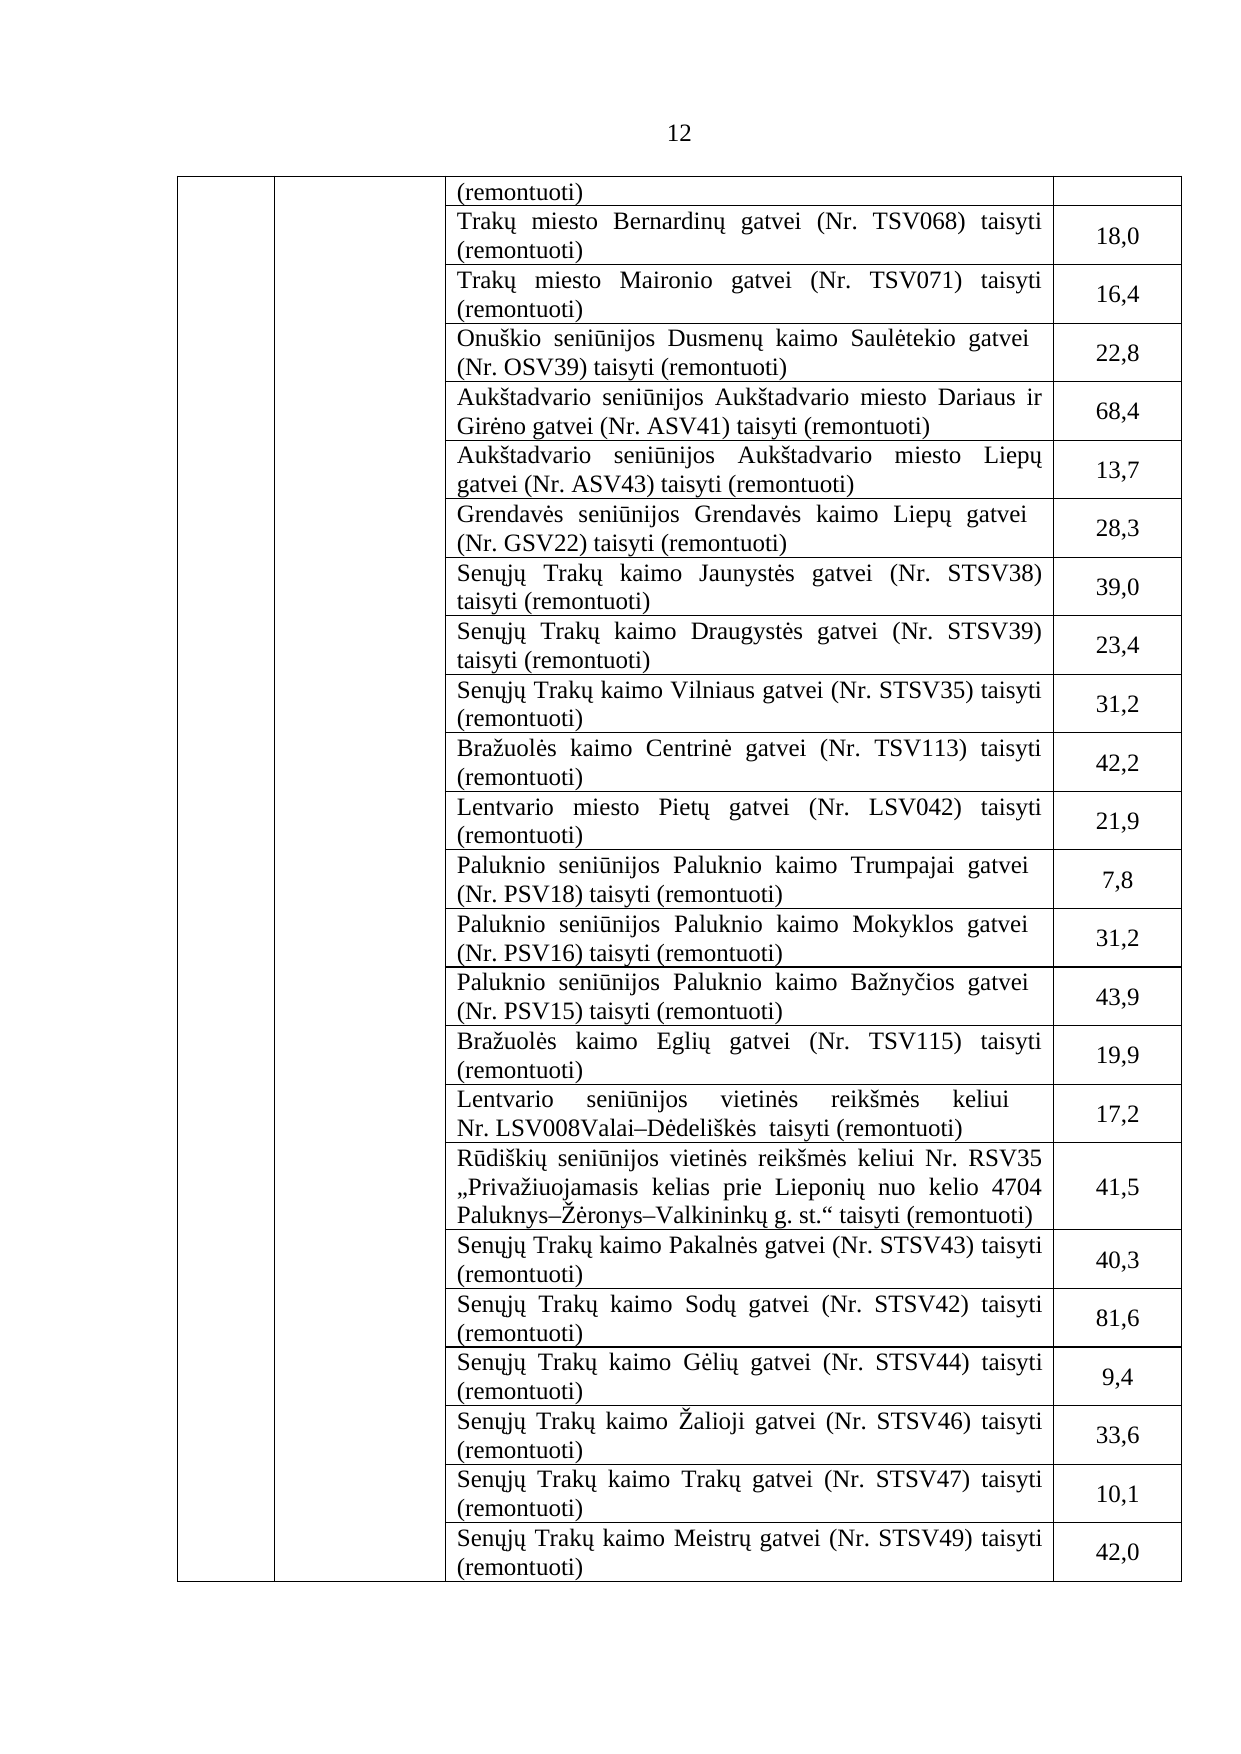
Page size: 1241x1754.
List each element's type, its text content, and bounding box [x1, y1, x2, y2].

table_cell Bražuolės kaimo Eglių gatvei (Nr. TSV115) taisyti (remontuoti) [446, 1026, 1053, 1083]
table_cell 39,0 [1054, 558, 1181, 615]
table_cell 31,2 [1054, 675, 1181, 732]
table_cell Bražuolės kaimo Centrinė gatvei (Nr. TSV113) taisyti (remontuoti) [446, 733, 1053, 791]
table_cell 19,9 [1054, 1026, 1181, 1083]
table_cell Paluknio seniūnijos Paluknio kaimo Trumpajai gatvei (Nr. PSV18) taisyti (remontuoti) [446, 850, 1053, 908]
table_cell Senųjų Trakų kaimo Sodų gatvei (Nr. STSV42) taisyti (remontuoti) [446, 1289, 1053, 1346]
table_cell Senųjų Trakų kaimo Jaunystės gatvei (Nr. STSV38) taisyti (remontuoti) [446, 558, 1053, 615]
table_cell 10,1 [1054, 1465, 1181, 1522]
table_cell 42,0 [1054, 1523, 1181, 1581]
table_cell Aukštadvario seniūnijos Aukštadvario miesto Liepų gatvei (Nr. ASV43) taisyti (remontuoti) [446, 441, 1053, 498]
table_cell 13,7 [1054, 441, 1181, 498]
table_cell Senųjų Trakų kaimo Meistrų gatvei (Nr. STSV49) taisyti (remontuoti) [446, 1523, 1053, 1581]
table_cell Grendavės seniūnijos Grendavės kaimo Liepų gatvei (Nr. GSV22) taisyti (remontuoti) [446, 499, 1053, 557]
table_cell 28,3 [1054, 499, 1181, 557]
table_cell 21,9 [1054, 792, 1181, 849]
table_cell Onuškio seniūnijos Dusmenų kaimo Saulėtekio gatvei (Nr. OSV39) taisyti (remontuoti) [446, 324, 1053, 381]
table_cell [275, 177, 445, 1581]
table_cell Lentvario seniūnijos vietinės reikšmės keliui Nr. LSV008Valai–Dėdeliškės taisyti (remontuoti) [446, 1085, 1053, 1142]
table_cell 68,4 [1054, 382, 1181, 439]
table_cell Paluknio seniūnijos Paluknio kaimo Bažnyčios gatvei (Nr. PSV15) taisyti (remontuoti) [446, 968, 1053, 1025]
table_cell [178, 177, 274, 1581]
table_cell Lentvario miesto Pietų gatvei (Nr. LSV042) taisyti (remontuoti) [446, 792, 1053, 849]
table_cell 17,2 [1054, 1085, 1181, 1142]
table_cell 18,0 [1054, 206, 1181, 264]
table_cell Rūdiškių seniūnijos vietinės reikšmės keliui Nr. RSV35 „Privažiuojamasis kelias prie Lieponių nuo kelio 4704 Paluknys–Žėronys–Valkininkų g. st.“ taisyti (remontuoti) [446, 1143, 1053, 1229]
table_cell 9,4 [1054, 1348, 1181, 1405]
table_cell Trakų miesto Bernardinų gatvei (Nr. TSV068) taisyti (remontuoti) [446, 206, 1053, 264]
table_cell 31,2 [1054, 909, 1181, 966]
table_cell Senųjų Trakų kaimo Vilniaus gatvei (Nr. STSV35) taisyti (remontuoti) [446, 675, 1053, 732]
table_cell Senųjų Trakų kaimo Žalioji gatvei (Nr. STSV46) taisyti (remontuoti) [446, 1406, 1053, 1463]
table_cell 42,2 [1054, 733, 1181, 791]
table_cell Aukštadvario seniūnijos Aukštadvario miesto Dariaus ir Girėno gatvei (Nr. ASV41) taisyti (remontuoti) [446, 382, 1053, 439]
table_cell [1054, 177, 1181, 205]
table_cell 16,4 [1054, 265, 1181, 322]
table_cell Paluknio seniūnijos Paluknio kaimo Mokyklos gatvei (Nr. PSV16) taisyti (remontuoti) [446, 909, 1053, 966]
table_cell 7,8 [1054, 850, 1181, 908]
table_cell Senųjų Trakų kaimo Gėlių gatvei (Nr. STSV44) taisyti (remontuoti) [446, 1348, 1053, 1405]
table_cell Senųjų Trakų kaimo Trakų gatvei (Nr. STSV47) taisyti (remontuoti) [446, 1465, 1053, 1522]
table_cell 33,6 [1054, 1406, 1181, 1463]
table_cell 43,9 [1054, 968, 1181, 1025]
table_cell Trakų miesto Maironio gatvei (Nr. TSV071) taisyti (remontuoti) [446, 265, 1053, 322]
table_cell Senųjų Trakų kaimo Draugystės gatvei (Nr. STSV39) taisyti (remontuoti) [446, 616, 1053, 674]
table_cell 22,8 [1054, 324, 1181, 381]
table_cell 81,6 [1054, 1289, 1181, 1346]
table_cell Senųjų Trakų kaimo Pakalnės gatvei (Nr. STSV43) taisyti (remontuoti) [446, 1230, 1053, 1288]
table_cell 23,4 [1054, 616, 1181, 674]
table_cell (remontuoti) [446, 177, 1053, 205]
table_cell 41,5 [1054, 1143, 1181, 1229]
table_cell 40,3 [1054, 1230, 1181, 1288]
